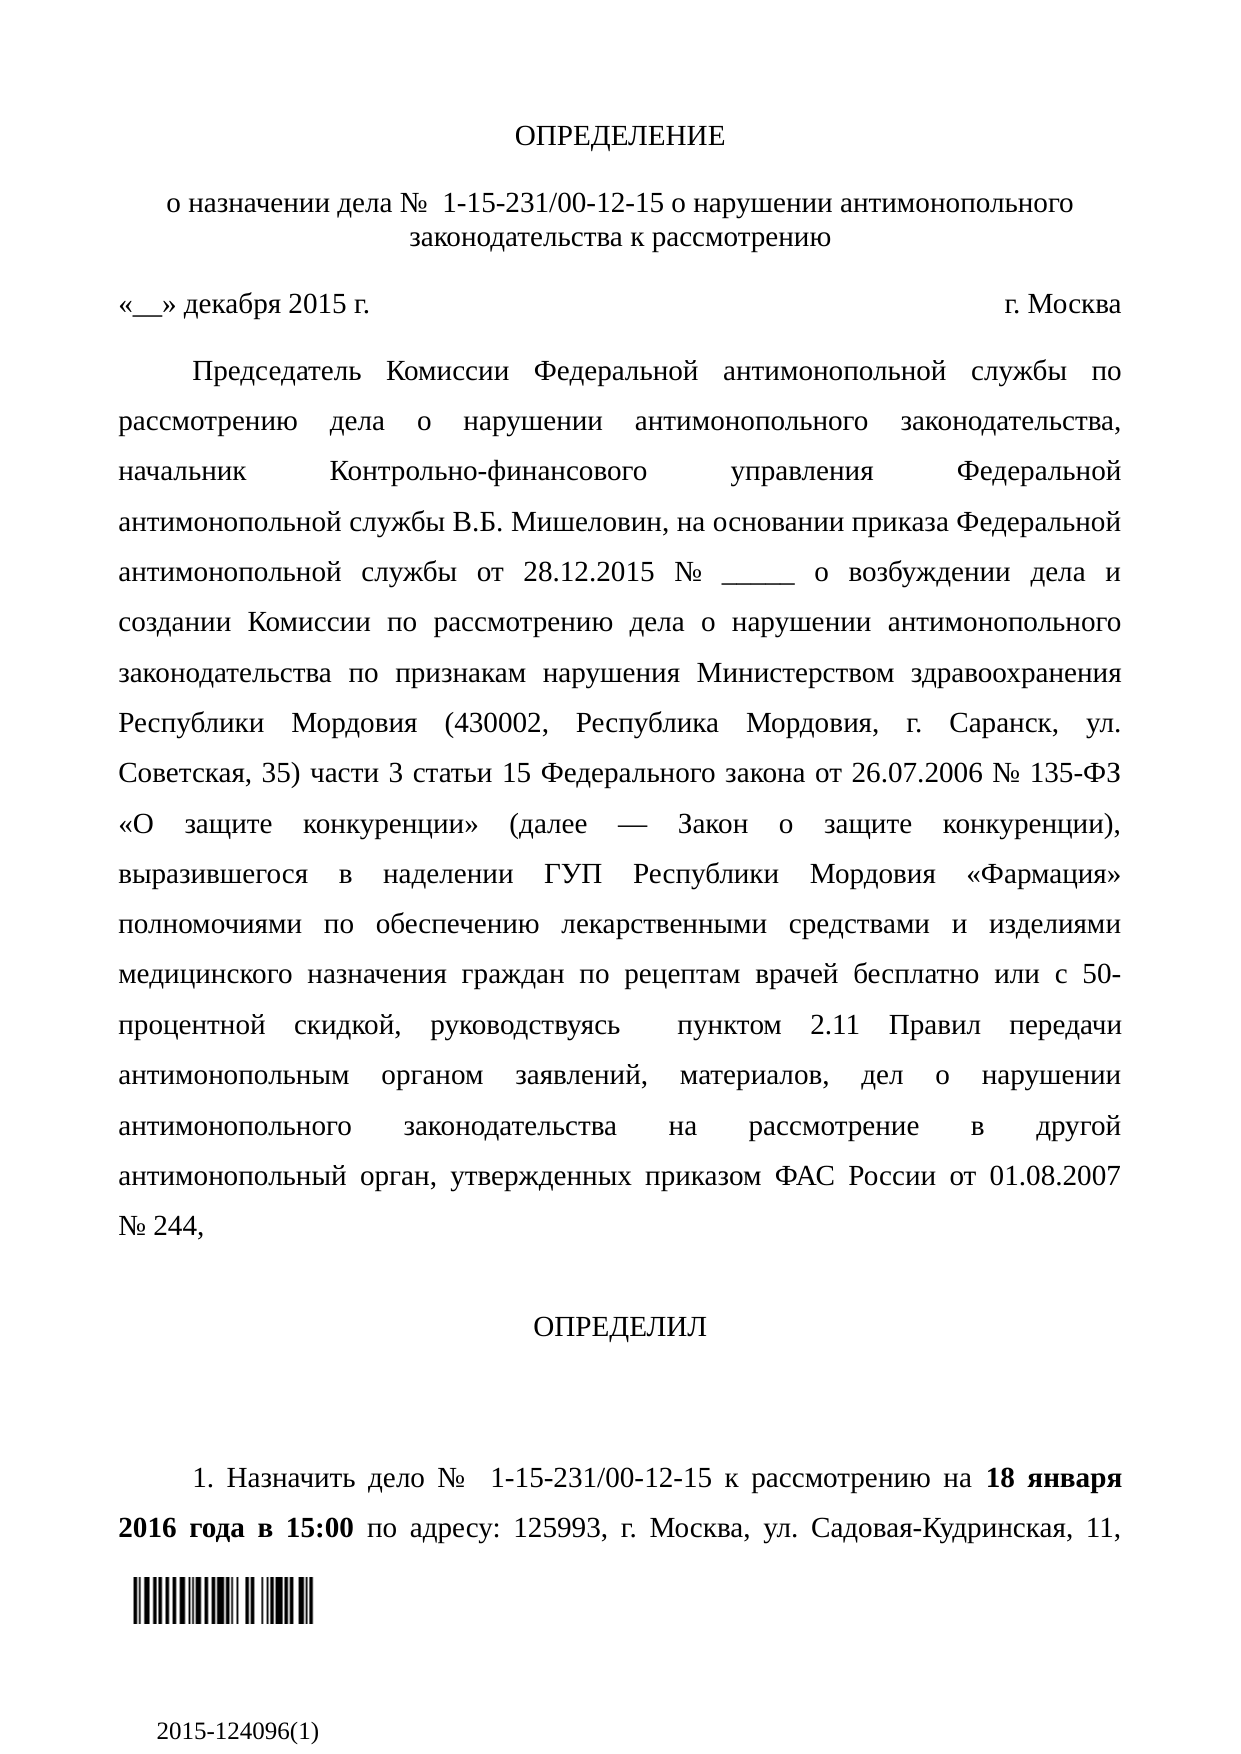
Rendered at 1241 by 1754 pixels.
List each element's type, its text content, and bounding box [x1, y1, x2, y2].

text 1. Назначить дело № 1-15-231/00-12-15 к рассмотрению на 18 января 2016 года в 15:00 по адресу: 125993, г. Москва, ул. Садовая-Кудринская, 11, [118, 1460, 1122, 1544]
text ОПРЕДЕЛИЛ [118, 1309, 1122, 1342]
text Председатель Комиссии Федеральной антимонопольной службы по рассмотрению дела о нарушении антимонопольного законодательства, начальник Контрольно-финансового управления Федеральной антимонопольной службы В.Б. Мишеловин, на основании приказа Федеральной антимонопольной службы от 28.12.2015 № _____ о возбуждении дела и создании Комиссии по рассмотрению дела о нарушении антимонопольного законодательства по признакам нарушения Министерством здравоохранения Республики Мордовия (430002, Республика Мордовия, г. Саранск, ул. Советская, 35) части 3 статьи 15 Федерального закона от 26.07.2006 № 135-ФЗ «О защите конкуренции» (далее — Закон о защите конкуренции), выразившегося в наделении ГУП Республики Мордовия «Фармация» полномочиями по обеспечению лекарственными средствами и изделиями медицинского назначения граждан по рецептам врачей бесплатно или с 50-процентной скидкой, руководствуясь пунктом 2.11 Правил передачи антимонопольным органом заявлений, материалов, дел о нарушении антимонопольного законодательства на рассмотрение в другой антимонопольный орган, утвержденных приказом ФАС России от 01.08.2007 № 244, [118, 353, 1122, 1242]
text «__» декабря 2015 г. г. Москва [118, 286, 1122, 319]
text о назначении дела № 1-15-231/00-12-15 о нарушении антимонопольного законодательства к рассмотрению [118, 185, 1122, 252]
picture [118, 1577, 331, 1624]
text ОПРЕДЕЛЕНИЕ [118, 118, 1122, 152]
